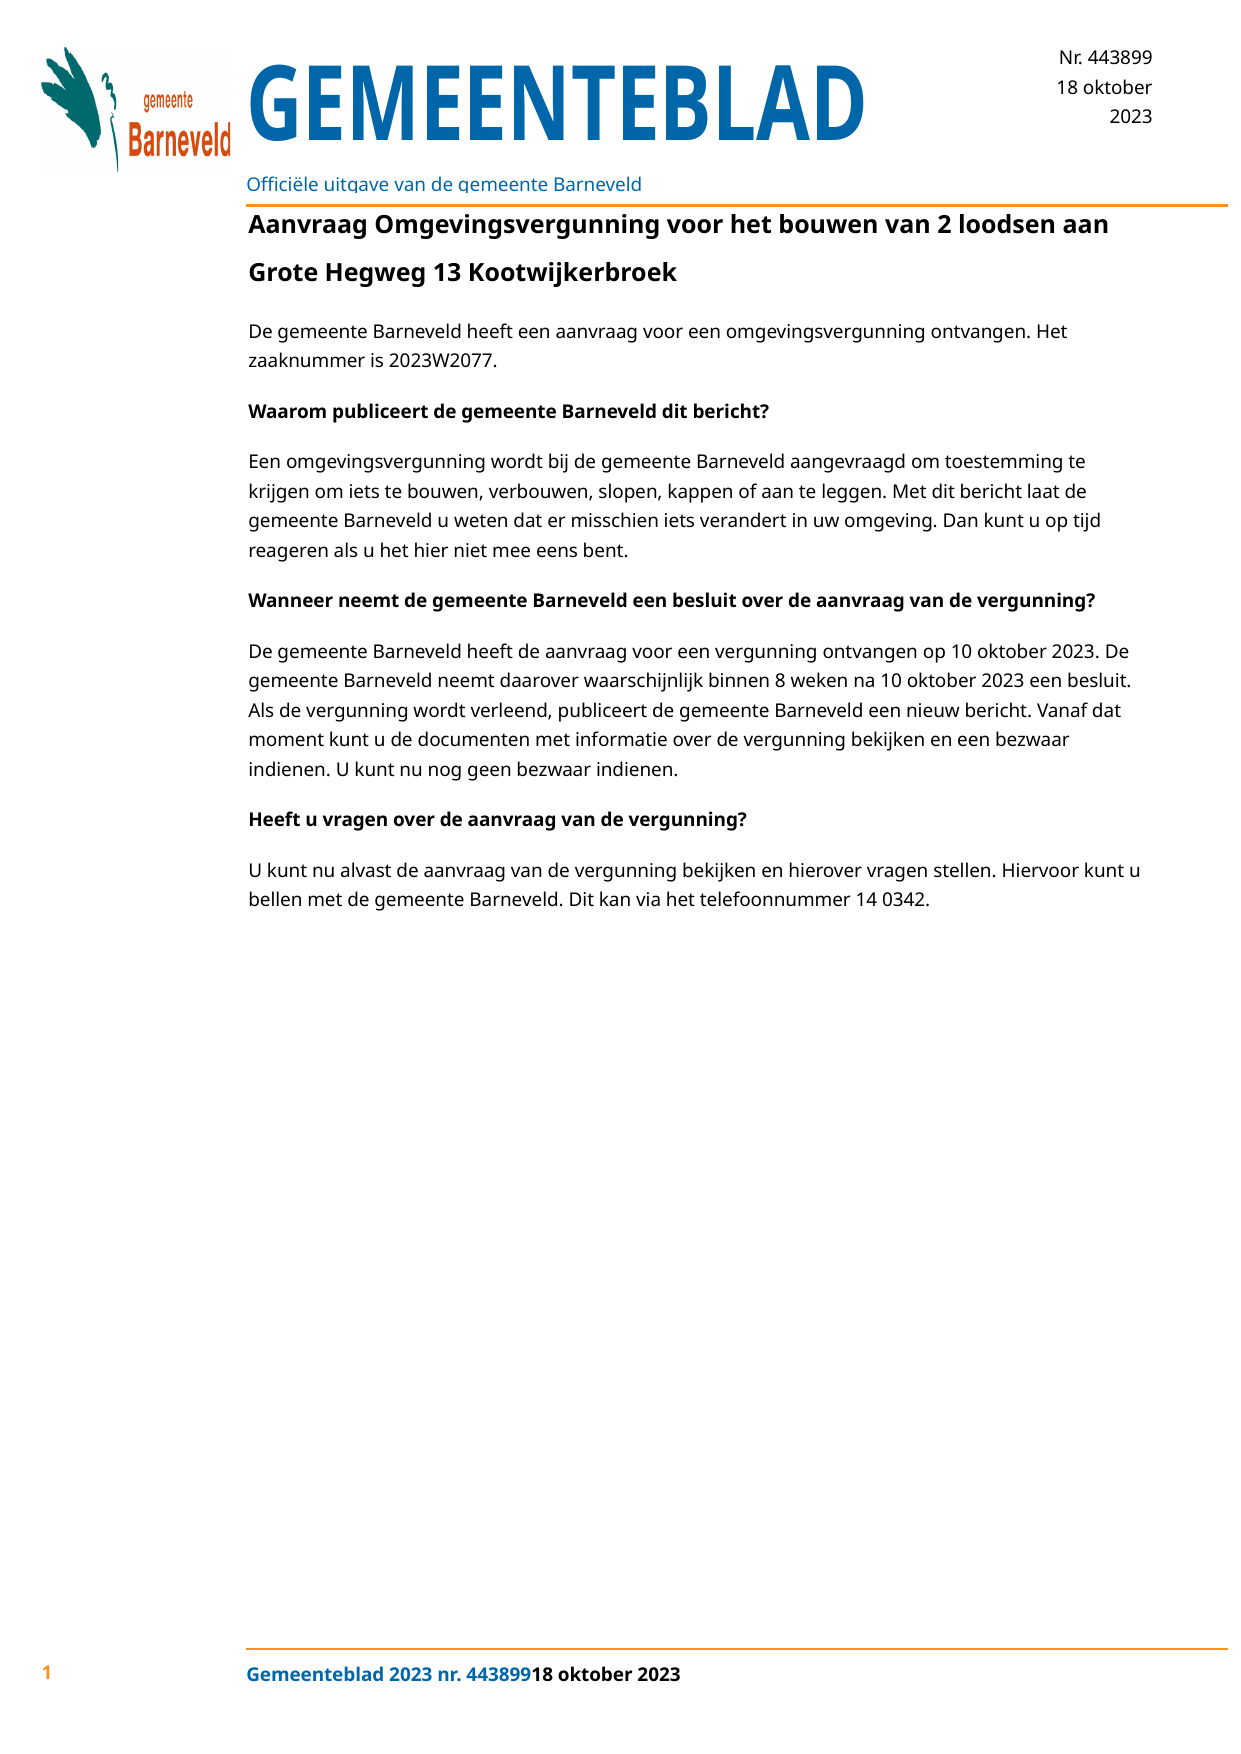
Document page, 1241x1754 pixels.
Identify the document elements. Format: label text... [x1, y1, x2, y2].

text Waarom publiceert de gemeente Barneveld dit bericht? [248, 398, 1152, 424]
text De gemeente Barneveld heeft een aanvraag voor een omgevingsvergunning ontvangen. Het zaaknummer is 2023W2077. [248, 318, 1152, 373]
picture [41, 47, 231, 172]
text Aanvraag Omgevingsvergunning voor het bouwen van 2 loodsen aan Grote Hegweg 13 Kootwijkerbroek [248, 207, 1152, 288]
text Heeft u vragen over de aanvraag van de vergunning? [248, 807, 1152, 832]
text De gemeente Barneveld heeft de aanvraag voor een vergunning ontvangen op 10 oktober 2023. De gemeente Barneveld neemt daarover waarschijnlijk binnen 8 weken na 10 oktober 2023 een besluit. Als de vergunning wordt verleend, publiceert de gemeente Barneveld een nieuw bericht. Vanaf dat moment kunt u de documenten met informatie over de vergunning bekijken en een bezwaar indienen. U kunt nu nog geen bezwaar indienen. [248, 638, 1152, 782]
text Een omgevingsvergunning wordt bij de gemeente Barneveld aangevraagd om toestemming te krijgen om iets te bouwen, verbouwen, slopen, kappen of aan te leggen. Met dit bericht laat de gemeente Barneveld u weten dat er misschien iets verandert in uw omgeving. Dan kunt u op tijd reageren als u het hier niet mee eens bent. [248, 448, 1152, 563]
text Wanneer neemt de gemeente Barneveld een besluit over de aanvraag van de vergunning? [248, 587, 1152, 613]
text U kunt nu alvast de aanvraag van de vergunning bekijken en hierover vragen stellen. Hiervoor kunt u bellen met de gemeente Barneveld. Dit kan via het telefoonnummer 14 0342. [248, 857, 1152, 912]
